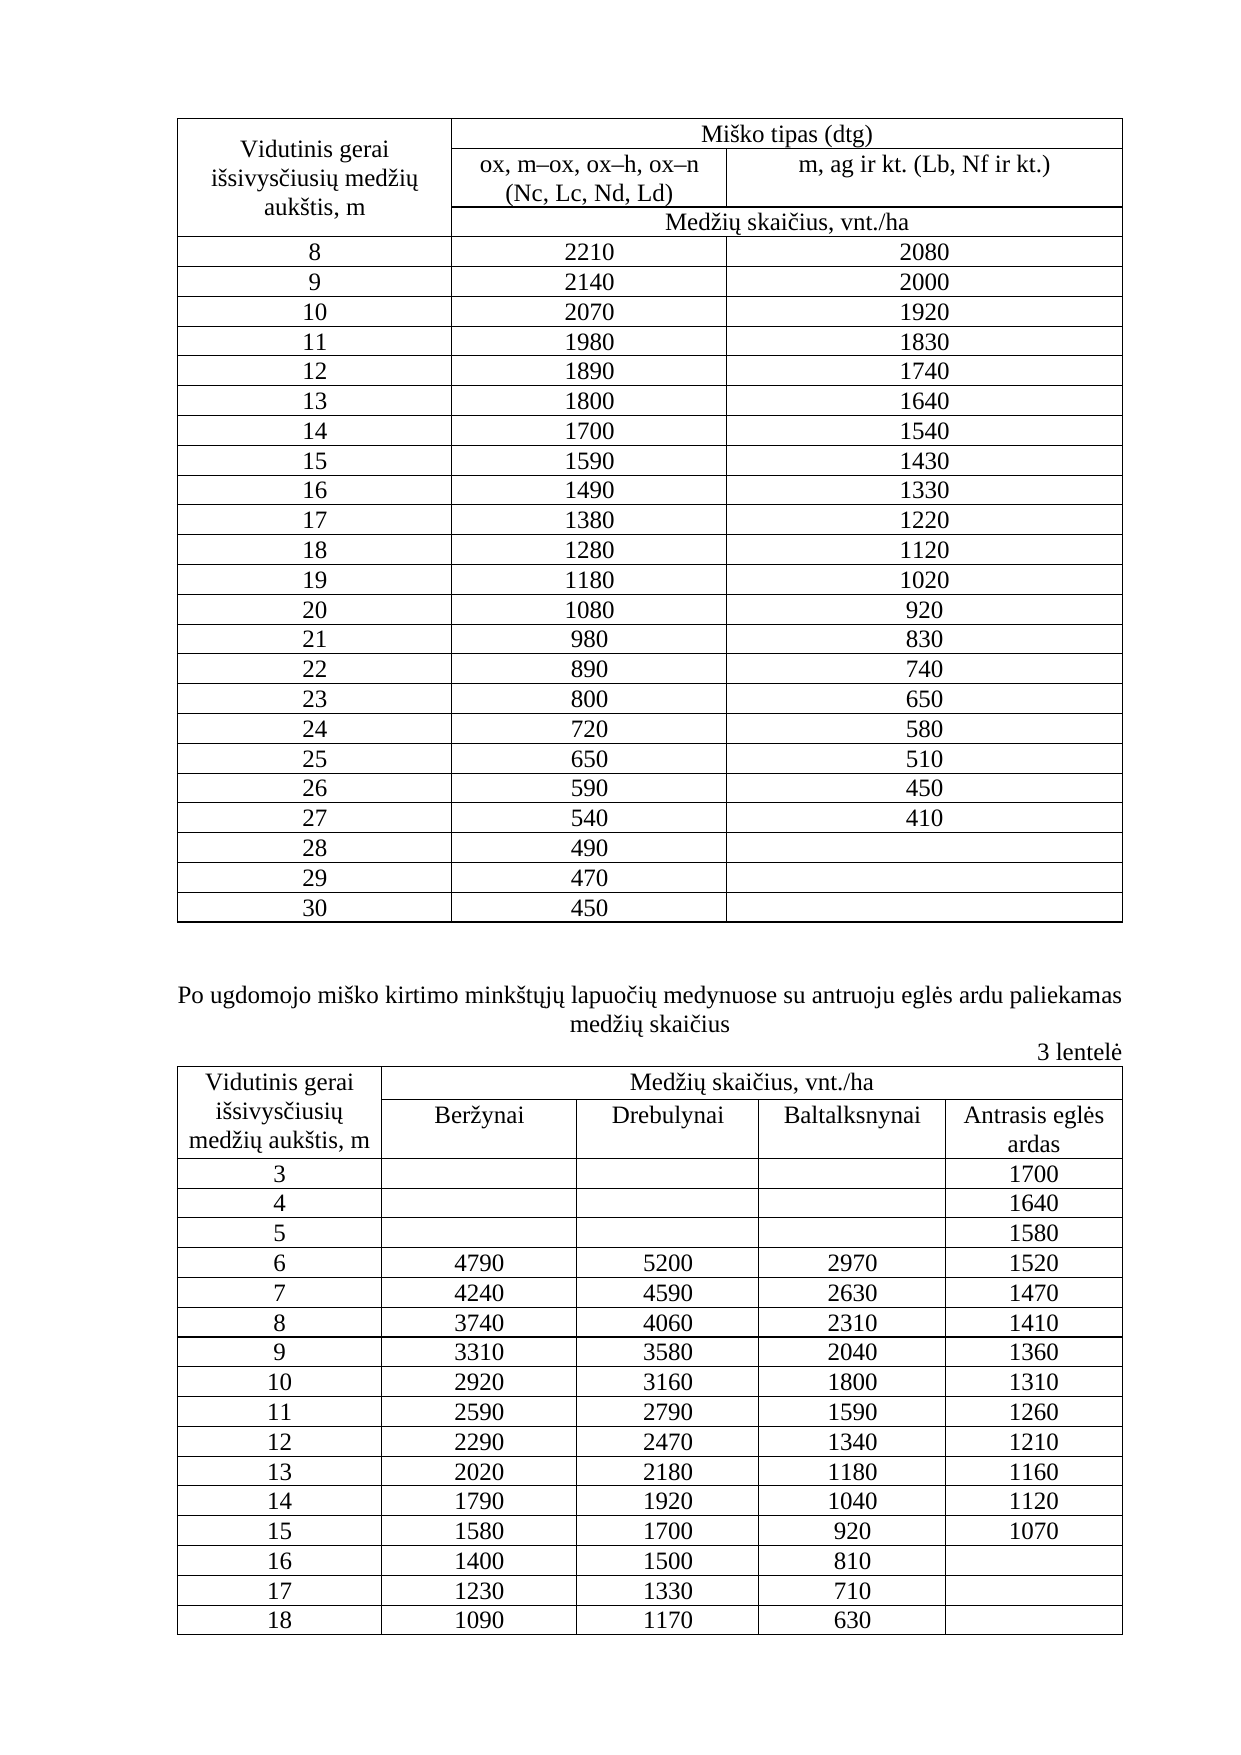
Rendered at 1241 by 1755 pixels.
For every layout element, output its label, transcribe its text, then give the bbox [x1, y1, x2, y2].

table_cell 410 [727, 803, 1122, 832]
table_cell 4060 [577, 1308, 758, 1336]
table_cell 13 [178, 1457, 381, 1485]
table_cell 1330 [727, 476, 1122, 504]
table_cell 2310 [759, 1308, 945, 1336]
table_cell 540 [452, 803, 726, 832]
table_cell 5 [178, 1218, 381, 1247]
table_cell 1700 [946, 1159, 1122, 1187]
table_cell 17 [178, 505, 451, 534]
table_cell 10 [178, 297, 451, 326]
table_cell 1260 [946, 1397, 1122, 1426]
table_cell 14 [178, 1486, 381, 1515]
table_cell 29 [178, 863, 451, 892]
table_cell 1920 [727, 297, 1122, 326]
table_cell 15 [178, 446, 451, 474]
table_cell 21 [178, 625, 451, 653]
table_cell 470 [452, 863, 726, 892]
table_cell 810 [759, 1546, 945, 1575]
table_cell 1070 [946, 1516, 1122, 1545]
table_cell 1410 [946, 1308, 1122, 1336]
table_cell Drebulynai [577, 1100, 758, 1158]
table_cell [946, 1576, 1122, 1604]
table_header Vidutinis gerai išsivysčiusių medžių aukštis, m [178, 119, 451, 236]
table_cell 16 [178, 1546, 381, 1575]
table_cell 1280 [452, 535, 726, 564]
table_cell 1590 [452, 446, 726, 474]
table_cell 2020 [382, 1457, 576, 1485]
table_cell 1180 [759, 1457, 945, 1485]
table_cell [759, 1159, 945, 1187]
table_cell 1120 [727, 535, 1122, 564]
table_cell 1080 [452, 595, 726, 623]
table_cell 1800 [759, 1367, 945, 1396]
table_cell Antrasis eglės ardas [946, 1100, 1122, 1158]
table_cell 2920 [382, 1367, 576, 1396]
table_cell 2070 [452, 297, 726, 326]
table_cell 1400 [382, 1546, 576, 1575]
table_cell 17 [178, 1576, 381, 1604]
table_cell [946, 1606, 1122, 1634]
table_cell 4240 [382, 1278, 576, 1307]
table_cell 2970 [759, 1248, 945, 1277]
table_cell [727, 833, 1122, 862]
table_cell 1360 [946, 1338, 1122, 1366]
table_cell 2210 [452, 237, 726, 266]
table_header Miško tipas (dtg) [452, 119, 1122, 148]
table_cell 2590 [382, 1397, 576, 1426]
table_cell 1580 [382, 1516, 576, 1545]
table_cell [382, 1189, 576, 1217]
table_cell 15 [178, 1516, 381, 1545]
table_cell 28 [178, 833, 451, 862]
table_cell 980 [452, 625, 726, 653]
table_cell 650 [727, 684, 1122, 713]
table_cell 1040 [759, 1486, 945, 1515]
table_cell 3310 [382, 1338, 576, 1366]
table_header Medžių skaičius, vnt./ha [382, 1067, 1122, 1099]
table_cell 580 [727, 714, 1122, 743]
text Po ugdomojo miško kirtimo minkštųjų lapuočių medynuose su antruoju eglės ardu paliekamas medžių skaičius [177, 980, 1122, 1037]
table_cell 1700 [452, 416, 726, 445]
table_cell 1120 [946, 1486, 1122, 1515]
table_cell 4 [178, 1189, 381, 1217]
table_cell 1800 [452, 386, 726, 415]
table_cell 1980 [452, 327, 726, 355]
table_cell 8 [178, 1308, 381, 1336]
table_cell 30 [178, 893, 451, 921]
table_cell 720 [452, 714, 726, 743]
table_cell 1220 [727, 505, 1122, 534]
table_cell 1170 [577, 1606, 758, 1634]
table_cell 12 [178, 356, 451, 385]
table_cell 1160 [946, 1457, 1122, 1485]
table_cell 20 [178, 595, 451, 623]
table_cell [759, 1218, 945, 1247]
table_cell 1490 [452, 476, 726, 504]
table_cell [946, 1546, 1122, 1575]
table_cell 1310 [946, 1367, 1122, 1396]
table_cell 1210 [946, 1427, 1122, 1456]
table_cell 590 [452, 774, 726, 802]
table_cell 10 [178, 1367, 381, 1396]
table_cell 12 [178, 1427, 381, 1456]
table_cell 2630 [759, 1278, 945, 1307]
table_cell 3160 [577, 1367, 758, 1396]
table_cell 4790 [382, 1248, 576, 1277]
table_cell 6 [178, 1248, 381, 1277]
table_cell 9 [178, 267, 451, 296]
table_cell Beržynai [382, 1100, 576, 1158]
table_cell 2040 [759, 1338, 945, 1366]
table_cell ox, m–ox, ox–h, ox–n (Nc, Lc, Nd, Ld) [452, 149, 726, 206]
table_cell 920 [759, 1516, 945, 1545]
table_cell 16 [178, 476, 451, 504]
table_cell 1700 [577, 1516, 758, 1545]
table_cell 740 [727, 654, 1122, 683]
table_cell 2080 [727, 237, 1122, 266]
table_cell 2140 [452, 267, 726, 296]
table_cell 27 [178, 803, 451, 832]
table_cell 9 [178, 1338, 381, 1366]
table_cell [577, 1189, 758, 1217]
table_cell 650 [452, 744, 726, 772]
table_cell 2790 [577, 1397, 758, 1426]
table_cell 1090 [382, 1606, 576, 1634]
table_cell 18 [178, 535, 451, 564]
table_cell 19 [178, 565, 451, 594]
table_cell 450 [452, 893, 726, 921]
table_cell 1890 [452, 356, 726, 385]
table_header Vidutinis gerai išsivysčiusių medžių aukštis, m [178, 1067, 381, 1158]
table_cell 1920 [577, 1486, 758, 1515]
table_cell 890 [452, 654, 726, 683]
table_cell 450 [727, 774, 1122, 802]
table_cell 1500 [577, 1546, 758, 1575]
table_cell 3580 [577, 1338, 758, 1366]
table_cell 1330 [577, 1576, 758, 1604]
table_cell [382, 1218, 576, 1247]
table_cell 1790 [382, 1486, 576, 1515]
table_cell m, ag ir kt. (Lb, Nf ir kt.) [727, 149, 1122, 206]
table_cell 710 [759, 1576, 945, 1604]
table_cell 11 [178, 327, 451, 355]
table_cell Medžių skaičius, vnt./ha [452, 208, 1122, 236]
table_cell Baltalksnynai [759, 1100, 945, 1158]
table_cell 23 [178, 684, 451, 713]
table_cell 800 [452, 684, 726, 713]
table_cell 510 [727, 744, 1122, 772]
table_cell 2470 [577, 1427, 758, 1456]
table_cell 1740 [727, 356, 1122, 385]
table_cell [759, 1189, 945, 1217]
table_cell 14 [178, 416, 451, 445]
table_cell 1640 [727, 386, 1122, 415]
table_cell 11 [178, 1397, 381, 1426]
table_cell 490 [452, 833, 726, 862]
table_cell 1830 [727, 327, 1122, 355]
table_cell 2290 [382, 1427, 576, 1456]
table_cell 3740 [382, 1308, 576, 1336]
table_cell 1590 [759, 1397, 945, 1426]
table_cell [577, 1159, 758, 1187]
table_cell 25 [178, 744, 451, 772]
table_cell 1470 [946, 1278, 1122, 1307]
table_cell 630 [759, 1606, 945, 1634]
table_cell 1520 [946, 1248, 1122, 1277]
table_cell 1380 [452, 505, 726, 534]
table_cell 1230 [382, 1576, 576, 1604]
table_cell 1340 [759, 1427, 945, 1456]
table_cell 1430 [727, 446, 1122, 474]
table_cell 1180 [452, 565, 726, 594]
table_cell 7 [178, 1278, 381, 1307]
table_cell [727, 893, 1122, 921]
table_cell 18 [178, 1606, 381, 1634]
table_cell 1540 [727, 416, 1122, 445]
table_cell [382, 1159, 576, 1187]
table_cell 3 [178, 1159, 381, 1187]
table_cell 2000 [727, 267, 1122, 296]
table_cell 24 [178, 714, 451, 743]
table_cell 2180 [577, 1457, 758, 1485]
table_cell 22 [178, 654, 451, 683]
text 3 lentelė [177, 1037, 1122, 1066]
table_cell [577, 1218, 758, 1247]
table_cell 4590 [577, 1278, 758, 1307]
table_cell 920 [727, 595, 1122, 623]
table_cell 830 [727, 625, 1122, 653]
table_cell 5200 [577, 1248, 758, 1277]
table_cell 1020 [727, 565, 1122, 594]
table_cell 8 [178, 237, 451, 266]
table_cell 1580 [946, 1218, 1122, 1247]
table_cell 26 [178, 774, 451, 802]
table_cell 13 [178, 386, 451, 415]
table_cell [727, 863, 1122, 892]
table_cell 1640 [946, 1189, 1122, 1217]
